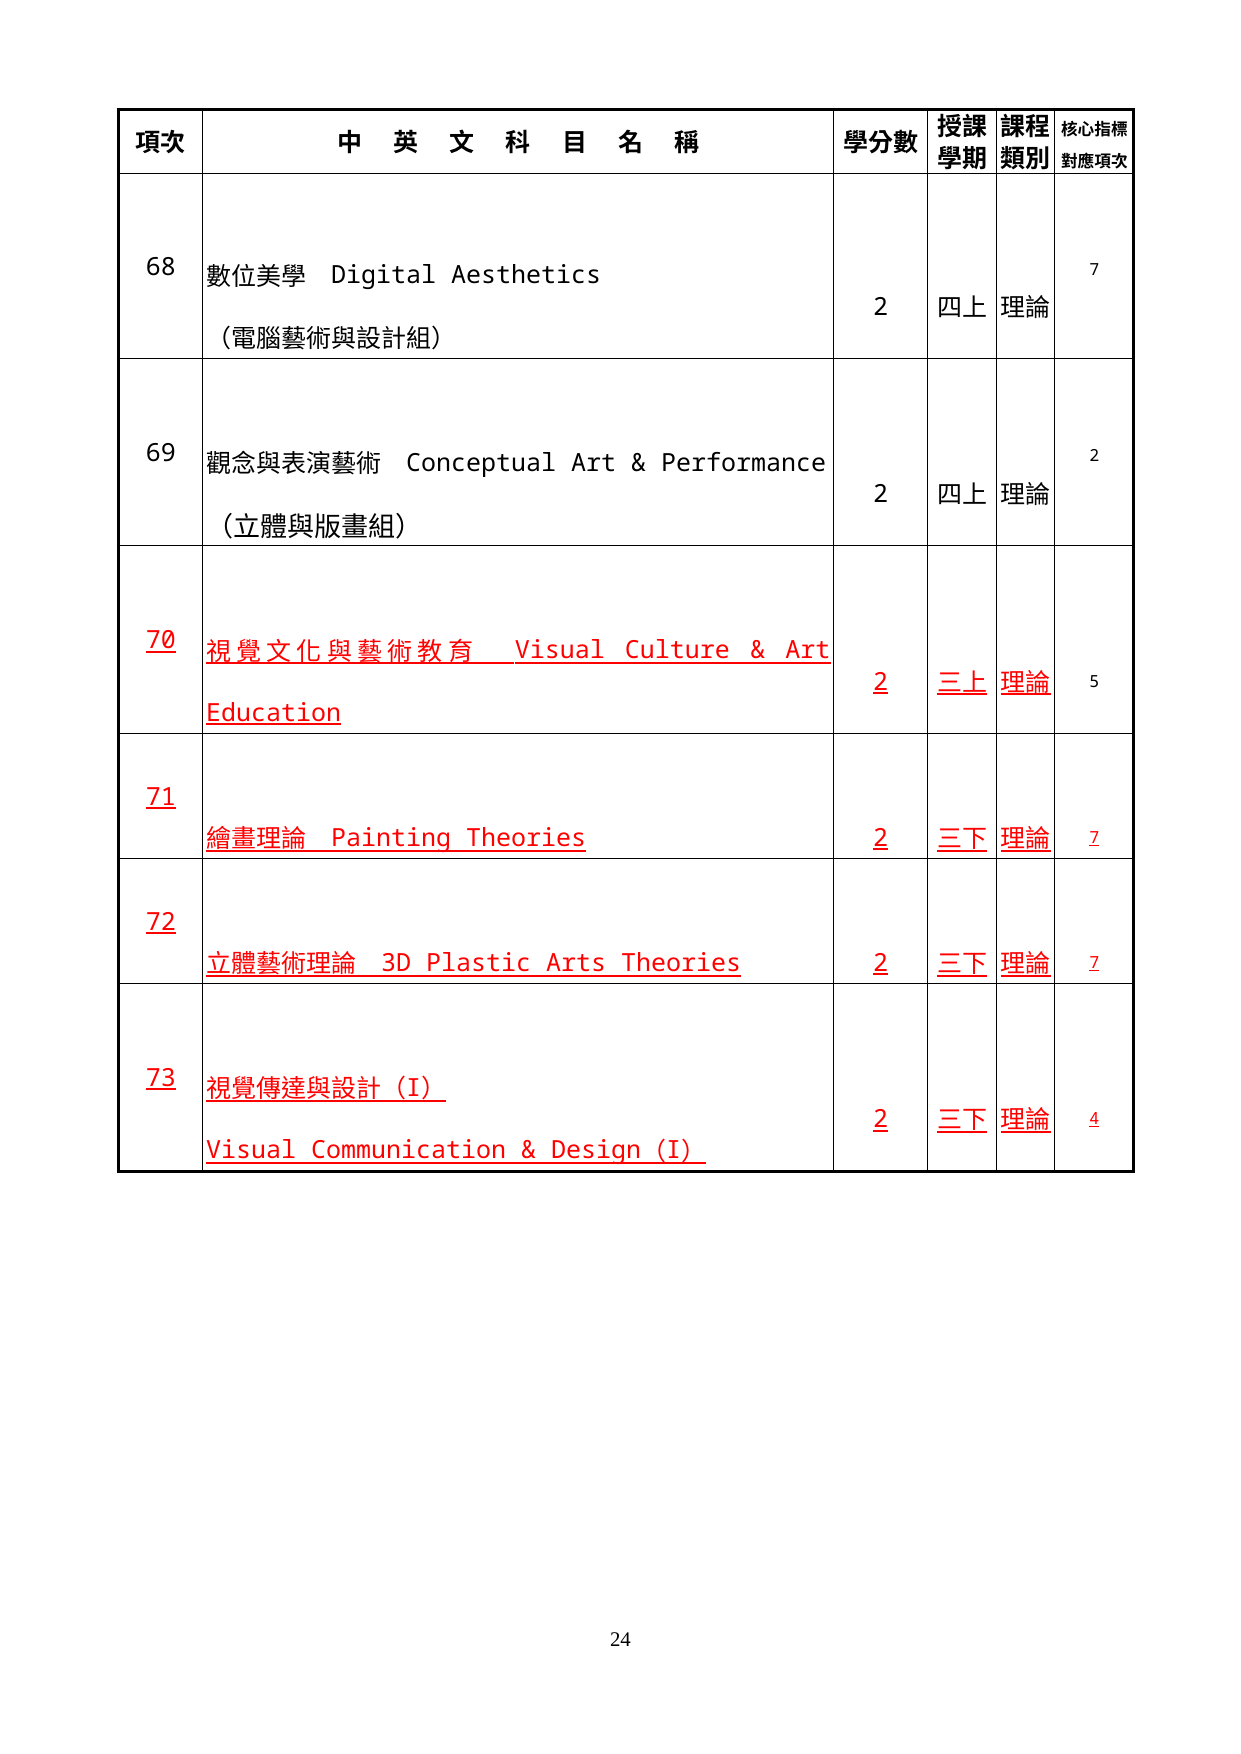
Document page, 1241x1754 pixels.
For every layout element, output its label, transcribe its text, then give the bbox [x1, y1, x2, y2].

table_cell 2 [834, 984, 927, 1170]
table_cell 理論 [997, 859, 1054, 983]
table_cell 數位美學 Digital Aesthetics （電腦藝術與設計組） [203, 174, 833, 358]
table_cell 7 [1055, 859, 1132, 983]
table_cell 2 [834, 859, 927, 983]
table_cell 73 [120, 984, 202, 1170]
table_cell 72 [120, 859, 202, 983]
table_cell 理論 [997, 984, 1054, 1170]
table_cell 71 [120, 734, 202, 858]
table_cell 5 [1055, 546, 1132, 733]
table_cell 2 [834, 734, 927, 858]
table_cell 三下 [928, 734, 996, 858]
table_cell 7 [1055, 734, 1132, 858]
table_cell 70 [120, 546, 202, 733]
table_cell 理論 [997, 734, 1054, 858]
table_cell 觀念與表演藝術 Conceptual Art & Performance （立體與版畫組） [203, 359, 833, 545]
table_cell 理論 [997, 174, 1054, 358]
table_cell 2 [834, 546, 927, 733]
table_cell 69 [120, 359, 202, 545]
table_header 課程類別 [997, 111, 1054, 173]
table_cell 四上 [928, 174, 996, 358]
table_cell 視覺傳達與設計（I） Visual Communication & Design（I） [203, 984, 833, 1170]
table_cell 三下 [928, 984, 996, 1170]
table_cell 立體藝術理論 3D Plastic Arts Theories [203, 859, 833, 983]
table_cell 7 [1055, 174, 1132, 358]
table_cell 2 [834, 359, 927, 545]
table_cell 繪畫理論 Painting Theories [203, 734, 833, 858]
table_cell 68 [120, 174, 202, 358]
table_cell 三上 [928, 546, 996, 733]
table_cell 4 [1055, 984, 1132, 1170]
table_cell 理論 [997, 359, 1054, 545]
table_cell 三下 [928, 859, 996, 983]
table_cell 四上 [928, 359, 996, 545]
table_cell 2 [834, 174, 927, 358]
table_header 學分數 [834, 111, 927, 173]
table_cell 2 [1055, 359, 1132, 545]
table_cell 視覺文化與藝術教育 Visual Culture & Art Education [203, 546, 833, 733]
table_header 授課學期 [928, 111, 996, 173]
table_header 中英文科目名稱 [203, 111, 833, 173]
table_header 項次 [120, 111, 202, 173]
table_header 核心指標對應項次 [1055, 111, 1132, 173]
table_cell 理論 [997, 546, 1054, 733]
